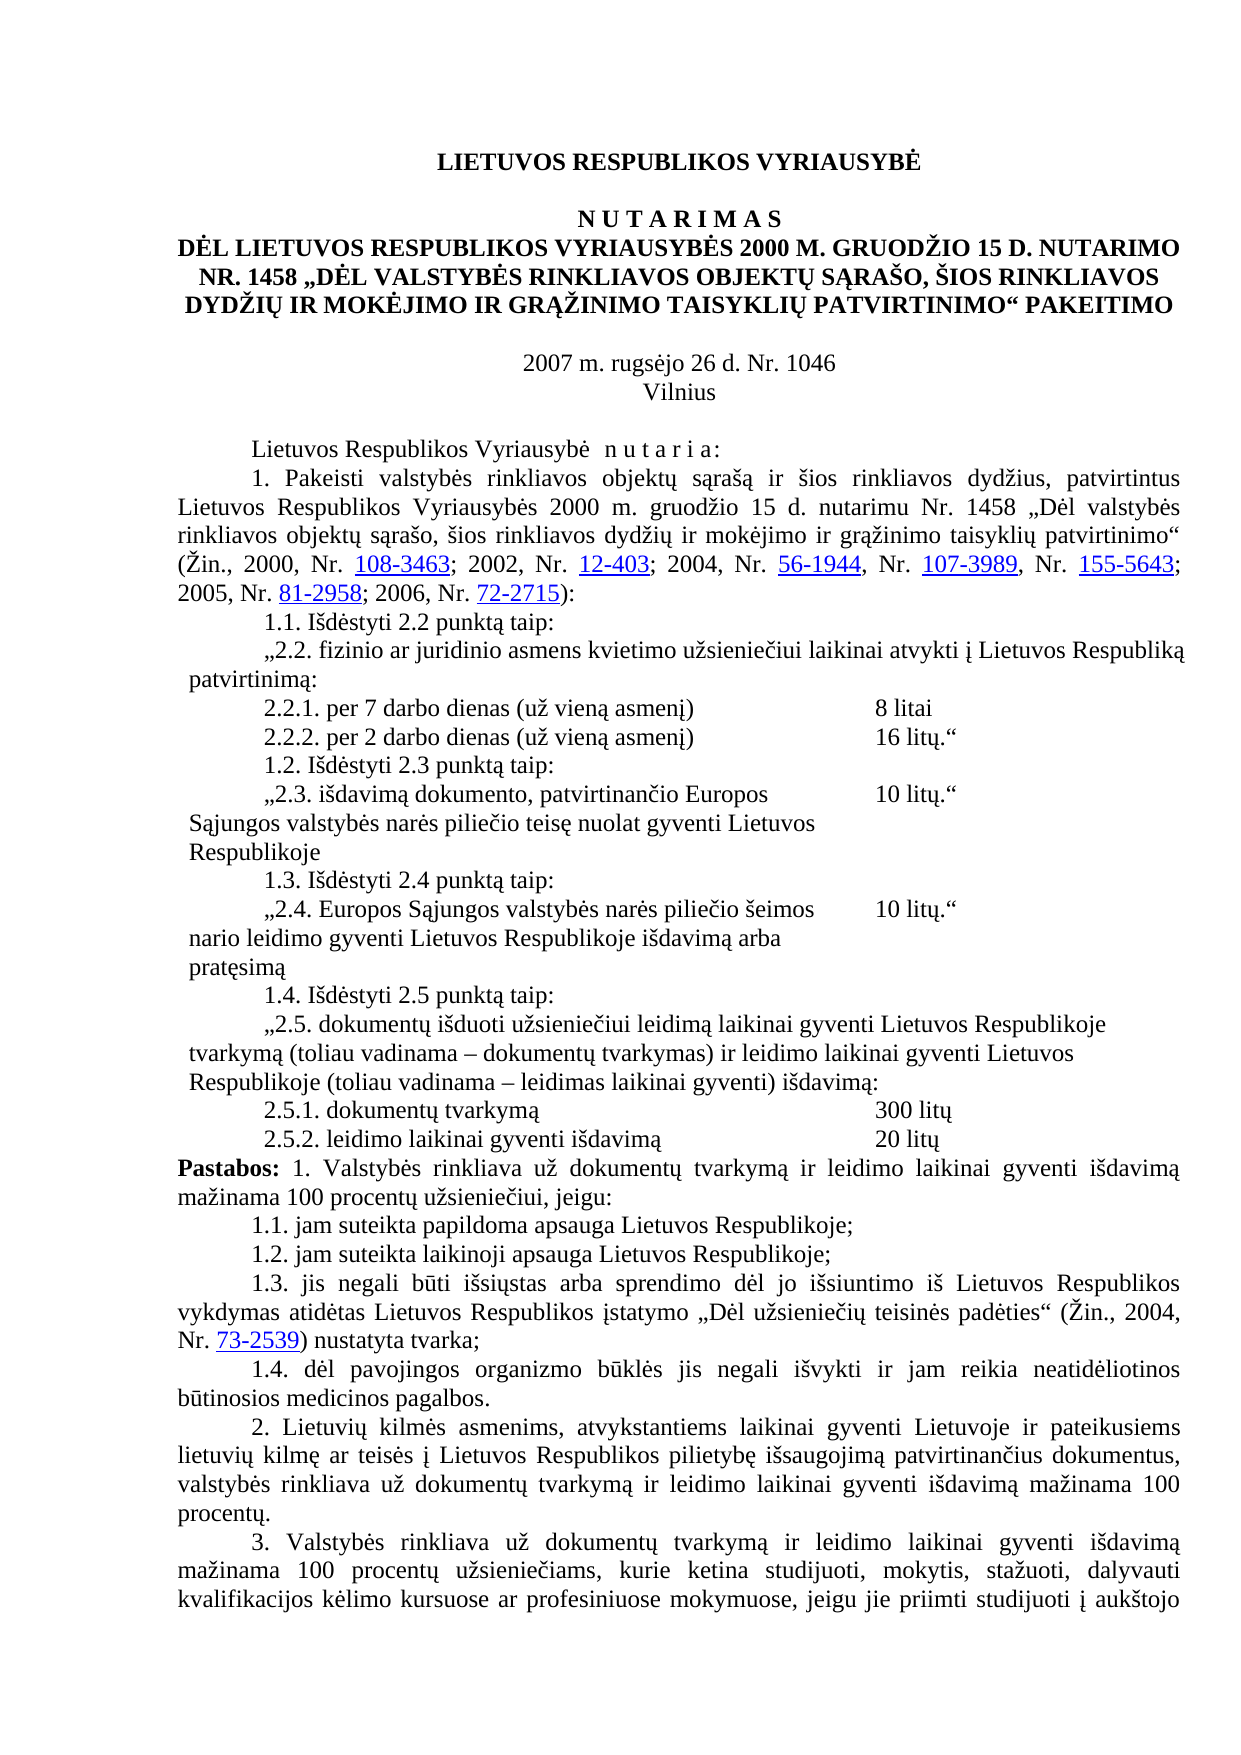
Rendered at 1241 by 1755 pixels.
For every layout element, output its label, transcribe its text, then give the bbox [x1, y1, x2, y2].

text Pastabos: 1. Valstybės rinkliava už dokumentų tvarkymą ir leidimo laikinai gyventi išdavimą mažinama 100 procentų užsieniečiui, jeigu: [177, 1153, 1181, 1211]
table_cell 2.2.2. per 2 darbo dienas (už vieną asmenį) [177, 722, 863, 751]
table_cell 8 litai [864, 693, 1204, 722]
text Vilnius [177, 377, 1181, 406]
table_cell 1.3. Išdėstyti 2.4 punktą taip: [177, 866, 1204, 894]
table_cell 10 litų.“ [864, 779, 1204, 866]
text DĖL LIETUVOS RESPUBLIKOS VYRIAUSYBĖS 2000 M. GRUODŽIO 15 D. NUTARIMO NR. 1458 „DĖL VALSTYBĖS RINKLIAVOS OBJEKTŲ SĄRAŠO, ŠIOS RINKLIAVOS DYDŽIŲ IR MOKĖJIMO IR GRĄŽINIMO TAISYKLIŲ PATVIRTINIMO“ PAKEITIMO [177, 233, 1181, 319]
text 1.3. jis negali būti išsiųstas arba sprendimo dėl jo išsiuntimo iš Lietuvos Respublikos vykdymas atidėtas Lietuvos Respublikos įstatymo „Dėl užsieniečių teisinės padėties“ (Žin., 2004, Nr. 73-2539) nustatyta tvarka; [177, 1268, 1181, 1354]
table_cell 2.2.1. per 7 darbo dienas (už vieną asmenį) [177, 693, 863, 722]
table_cell 10 litų.“ [864, 894, 1204, 981]
text LIETUVOS RESPUBLIKOS VYRIAUSYBĖ [177, 147, 1181, 176]
text 1.1. jam suteikta papildoma apsauga Lietuvos Respublikoje; [177, 1211, 1181, 1239]
table_cell 16 litų.“ [864, 722, 1204, 751]
table_cell „2.3. išdavimą dokumento, patvirtinančio Europos Sąjungos valstybės narės piliečio teisę nuolat gyventi Lietuvos Respublikoje [177, 779, 863, 866]
text N U T A R I M A S [177, 204, 1181, 233]
text 1.4. dėl pavojingos organizmo būklės jis negali išvykti ir jam reikia neatidėliotinos būtinosios medicinos pagalbos. [177, 1354, 1181, 1412]
table_cell 2.5.2. leidimo laikinai gyventi išdavimą [177, 1124, 863, 1153]
text Lietuvos Respublikos Vyriausybė nutaria: [177, 434, 1181, 463]
table_cell 2.5.1. dokumentų tvarkymą [177, 1096, 863, 1124]
table_cell 300 litų [864, 1096, 1204, 1124]
table_cell 1.4. Išdėstyti 2.5 punktą taip: [177, 981, 1204, 1009]
text 1. Pakeisti valstybės rinkliavos objektų sąrašą ir šios rinkliavos dydžius, patvirtintus Lietuvos Respublikos Vyriausybės 2000 m. gruodžio 15 d. nutarimu Nr. 1458 „Dėl valstybės rinkliavos objektų sąrašo, šios rinkliavos dydžių ir mokėjimo ir grąžinimo taisyklių patvirtinimo“ (Žin., 2000, Nr. 108-3463; 2002, Nr. 12-403; 2004, Nr. 56-1944, Nr. 107-3989, Nr. 155-5643; 2005, Nr. 81-2958; 2006, Nr. 72-2715): [177, 463, 1181, 607]
table_cell „2.5. dokumentų išduoti užsieniečiui leidimą laikinai gyventi Lietuvos Respublikoje tvarkymą (toliau vadinama – dokumentų tvarkymas) ir leidimo laikinai gyventi Lietuvos Respublikoje (toliau vadinama – leidimas laikinai gyventi) išdavimą: [177, 1009, 1204, 1096]
text 2007 m. rugsėjo 26 d. Nr. 1046 [177, 348, 1181, 377]
text 3. Valstybės rinkliava už dokumentų tvarkymą ir leidimo laikinai gyventi išdavimą mažinama 100 procentų užsieniečiams, kurie ketina studijuoti, mokytis, stažuoti, dalyvauti kvalifikacijos kėlimo kursuose ar profesiniuose mokymuose, jeigu jie priimti studijuoti į aukštojo [177, 1527, 1181, 1613]
table_cell 20 litų [864, 1124, 1204, 1153]
table_cell 1.2. Išdėstyti 2.3 punktą taip: [177, 751, 1204, 779]
table_cell „2.4. Europos Sąjungos valstybės narės piliečio šeimos nario leidimo gyventi Lietuvos Respublikoje išdavimą arba pratęsimą [177, 894, 863, 981]
text 1.2. jam suteikta laikinoji apsauga Lietuvos Respublikoje; [177, 1239, 1181, 1268]
table_cell „2.2. fizinio ar juridinio asmens kvietimo užsieniečiui laikinai atvykti į Lietuvos Respubliką patvirtinimą: [177, 636, 1204, 693]
text 2. Lietuvių kilmės asmenims, atvykstantiems laikinai gyventi Lietuvoje ir pateikusiems lietuvių kilmę ar teisės į Lietuvos Respublikos pilietybę išsaugojimą patvirtinančius dokumentus, valstybės rinkliava už dokumentų tvarkymą ir leidimo laikinai gyventi išdavimą mažinama 100 procentų. [177, 1412, 1181, 1527]
table_header 1.1. Išdėstyti 2.2 punktą taip: [177, 607, 1204, 636]
